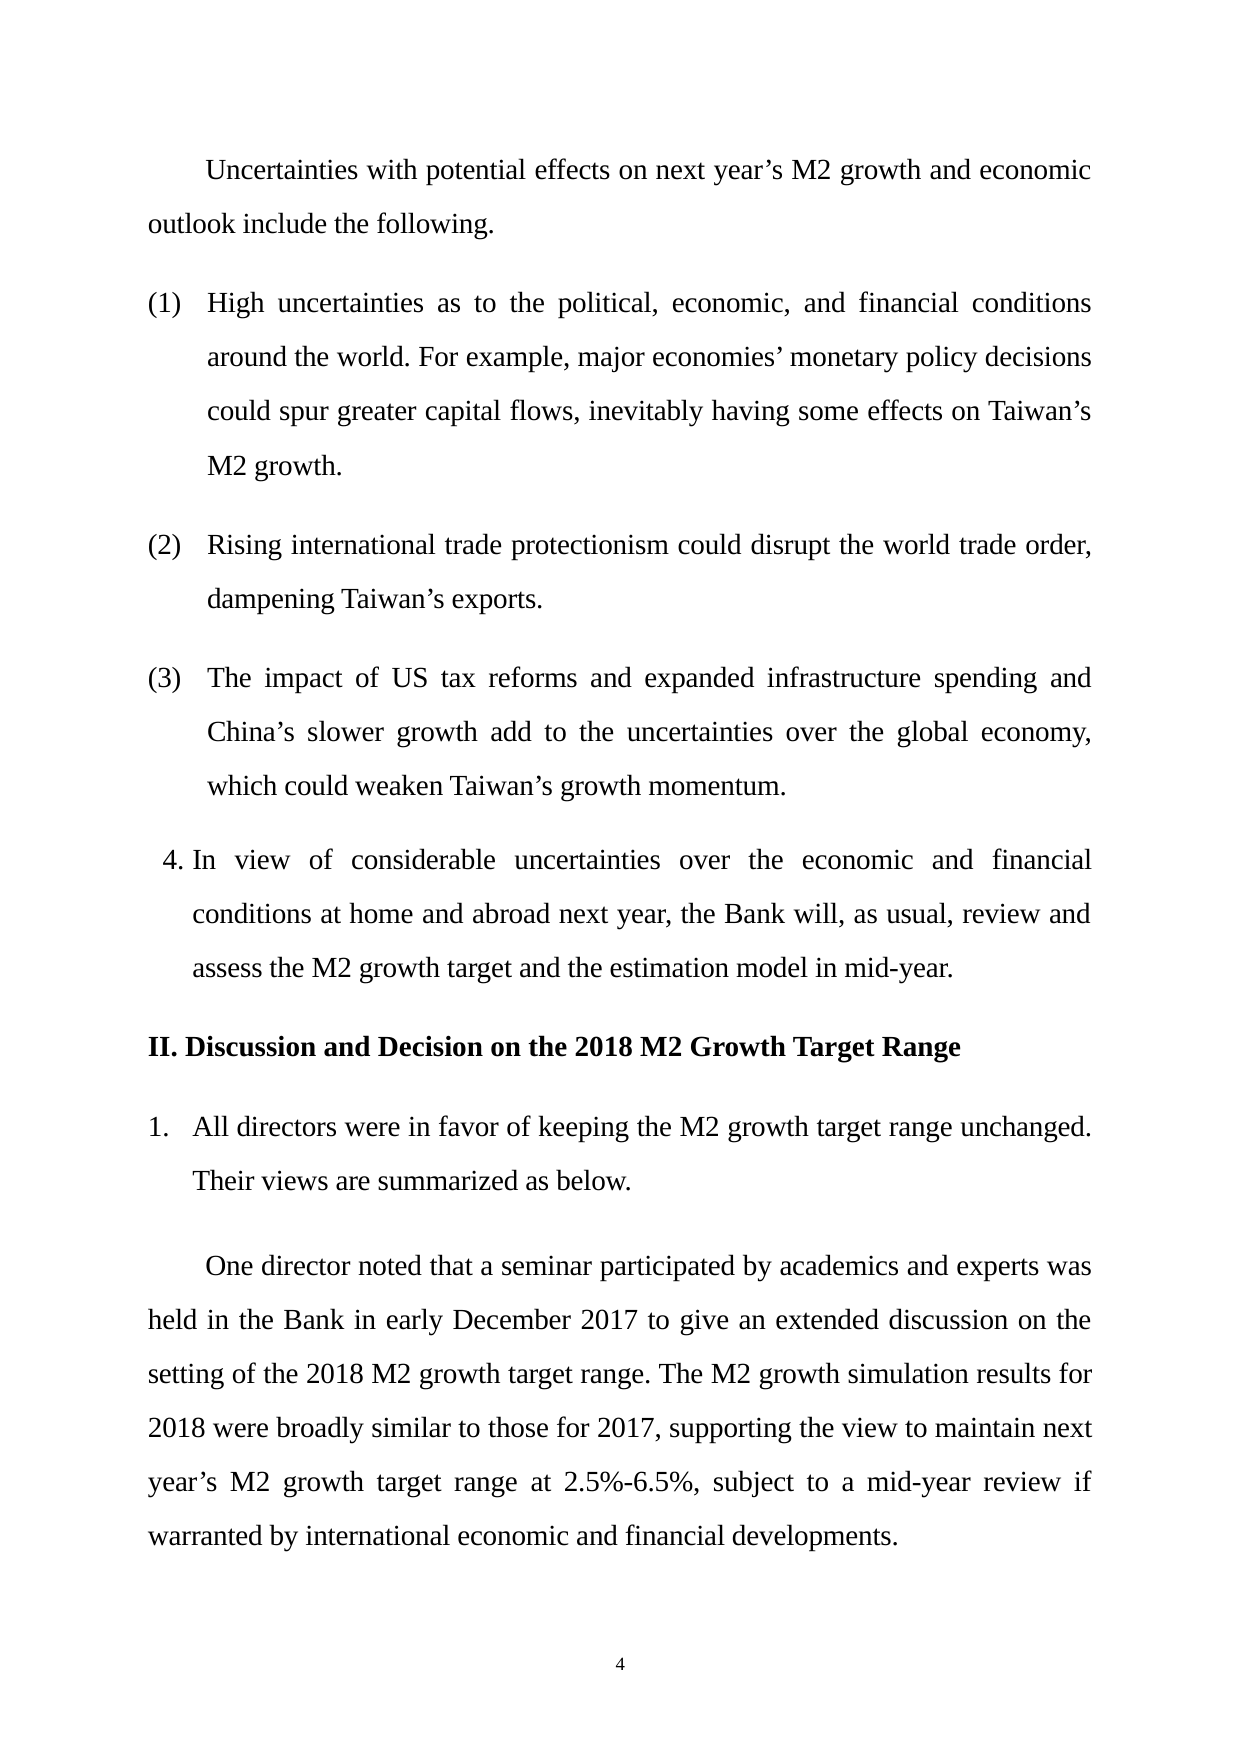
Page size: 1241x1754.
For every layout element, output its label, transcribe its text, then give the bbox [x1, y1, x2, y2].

list Rising international trade protectionism could disrupt the world trade order, dampening Taiwan’s exports. [148, 511, 1092, 619]
list All directors were in favor of keeping the M2 growth target range unchanged. Their views are summarized as below. [148, 1098, 1092, 1207]
list The impact of US tax reforms and expanded infrastructure spending and China’s slower growth add to the uncertainties over the global economy, which could weaken Taiwan’s growth momentum. [148, 644, 1092, 807]
text II. Discussion and Decision on the 2018 M2 Growth Target Range [148, 1019, 1092, 1073]
text One director noted that a seminar participated by academics and experts was held in the Bank in early December 2017 to give an extended discussion on the setting of the 2018 M2 growth target range. The M2 growth simulation results for 2018 were broadly similar to those for 2017, supporting the view to maintain next year’s M2 growth target range at 2.5%-6.5%, subject to a mid-year review if warranted by international economic and financial developments. [148, 1232, 1092, 1557]
list High uncertainties as to the political, economic, and financial conditions around the world. For example, major economies’ monetary policy decisions could spur greater capital flows, inevitably having some effects on Taiwan’s M2 growth. [148, 269, 1092, 486]
text Uncertainties with potential effects on next year’s M2 growth and economic outlook include the following. [148, 136, 1092, 244]
list In view of considerable uncertainties over the economic and financial conditions at home and abroad next year, the Bank will, as usual, review and assess the M2 growth target and the estimation model in mid-year. [162, 832, 1092, 994]
